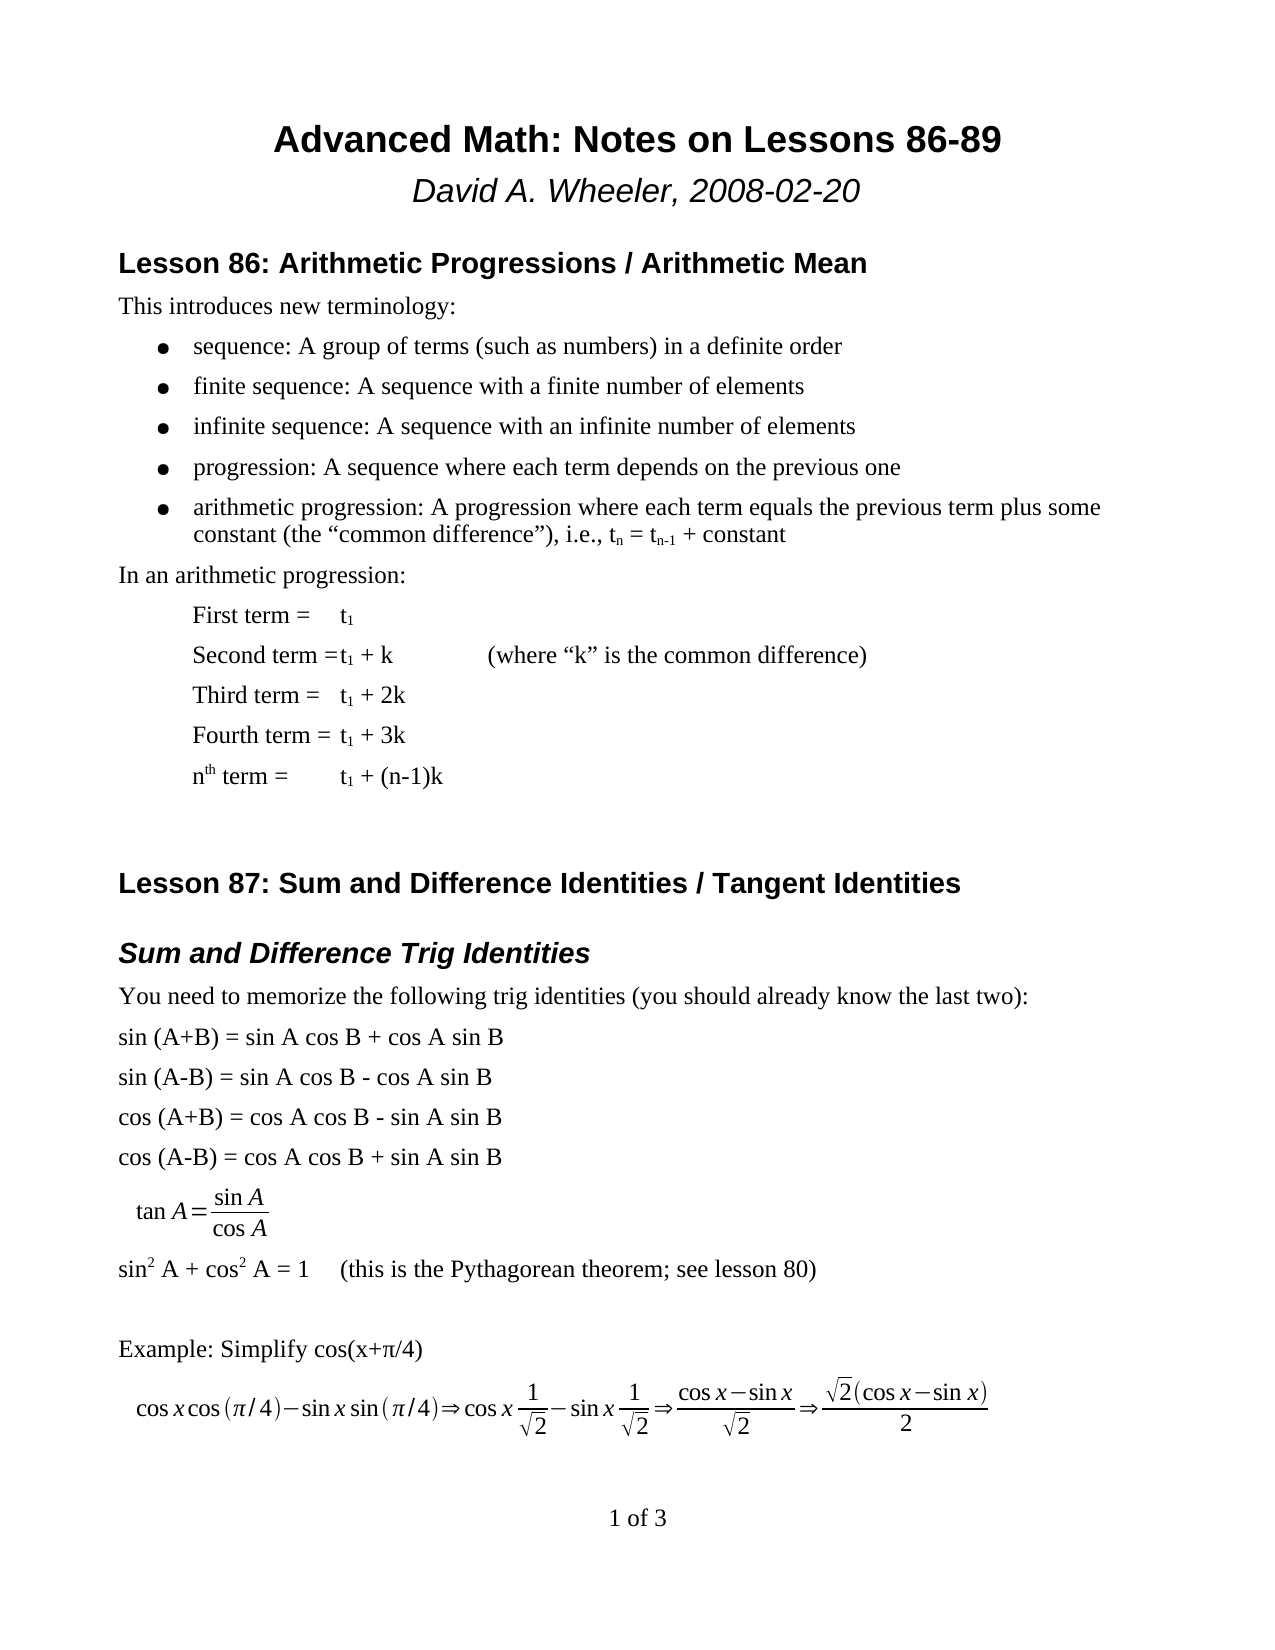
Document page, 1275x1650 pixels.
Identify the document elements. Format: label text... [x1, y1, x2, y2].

text cos (A+B) = cos A cos B - sin A sin B [118, 1103, 1157, 1131]
title Advanced Math: Notes on Lessons 86-89 [118, 118, 1157, 160]
list arithmetic progression: A progression where each term equals the previous term plus some constant (the “common difference”), i.e., tn = tn-1 + constant [156, 493, 1157, 548]
text In an arithmetic progression: [118, 561, 1157, 588]
list progression: A sequence where each term depends on the previous one [156, 453, 1157, 480]
text sin (A-B) = sin A cos B - cos A sin B [118, 1063, 1157, 1091]
subtitle Lesson 86: Arithmetic Progressions / Arithmetic Mean [118, 247, 1157, 279]
text sin (A+B) = sin A cos B + cos A sin B [118, 1023, 1157, 1050]
text Second term = t1 + k (where “k” is the common difference) [118, 641, 1157, 669]
subtitle David A. Wheeler, 2008-02-20 [118, 172, 1157, 210]
subtitle Sum and Difference Trig Identities [118, 937, 1157, 970]
list infinite sequence: A sequence with an infinite number of elements [156, 412, 1157, 440]
list finite sequence: A sequence with a finite number of elements [156, 372, 1157, 400]
text This introduces new terminology: [118, 292, 1157, 319]
text You need to memorize the following trig identities (you should already know the last two): [118, 982, 1157, 1010]
text Third term = t1 + 2k [118, 681, 1157, 709]
subtitle Lesson 87: Sum and Difference Identities / Tangent Identities [118, 867, 1157, 900]
text First term = t1 [118, 601, 1157, 629]
text Example: Simplify cos(x+π/4) [118, 1335, 1157, 1363]
text cos (A-B) = cos A cos B + sin A sin B [118, 1143, 1157, 1171]
text Fourth term = t1 + 3k [118, 722, 1157, 749]
text sin2 A + cos2 A = 1 (this is the Pythagorean theorem; see lesson 80) [118, 1255, 1157, 1283]
text nth term = t1 + (n-1)k [118, 762, 1157, 789]
list sequence: A group of terms (such as numbers) in a definite order [156, 332, 1157, 360]
